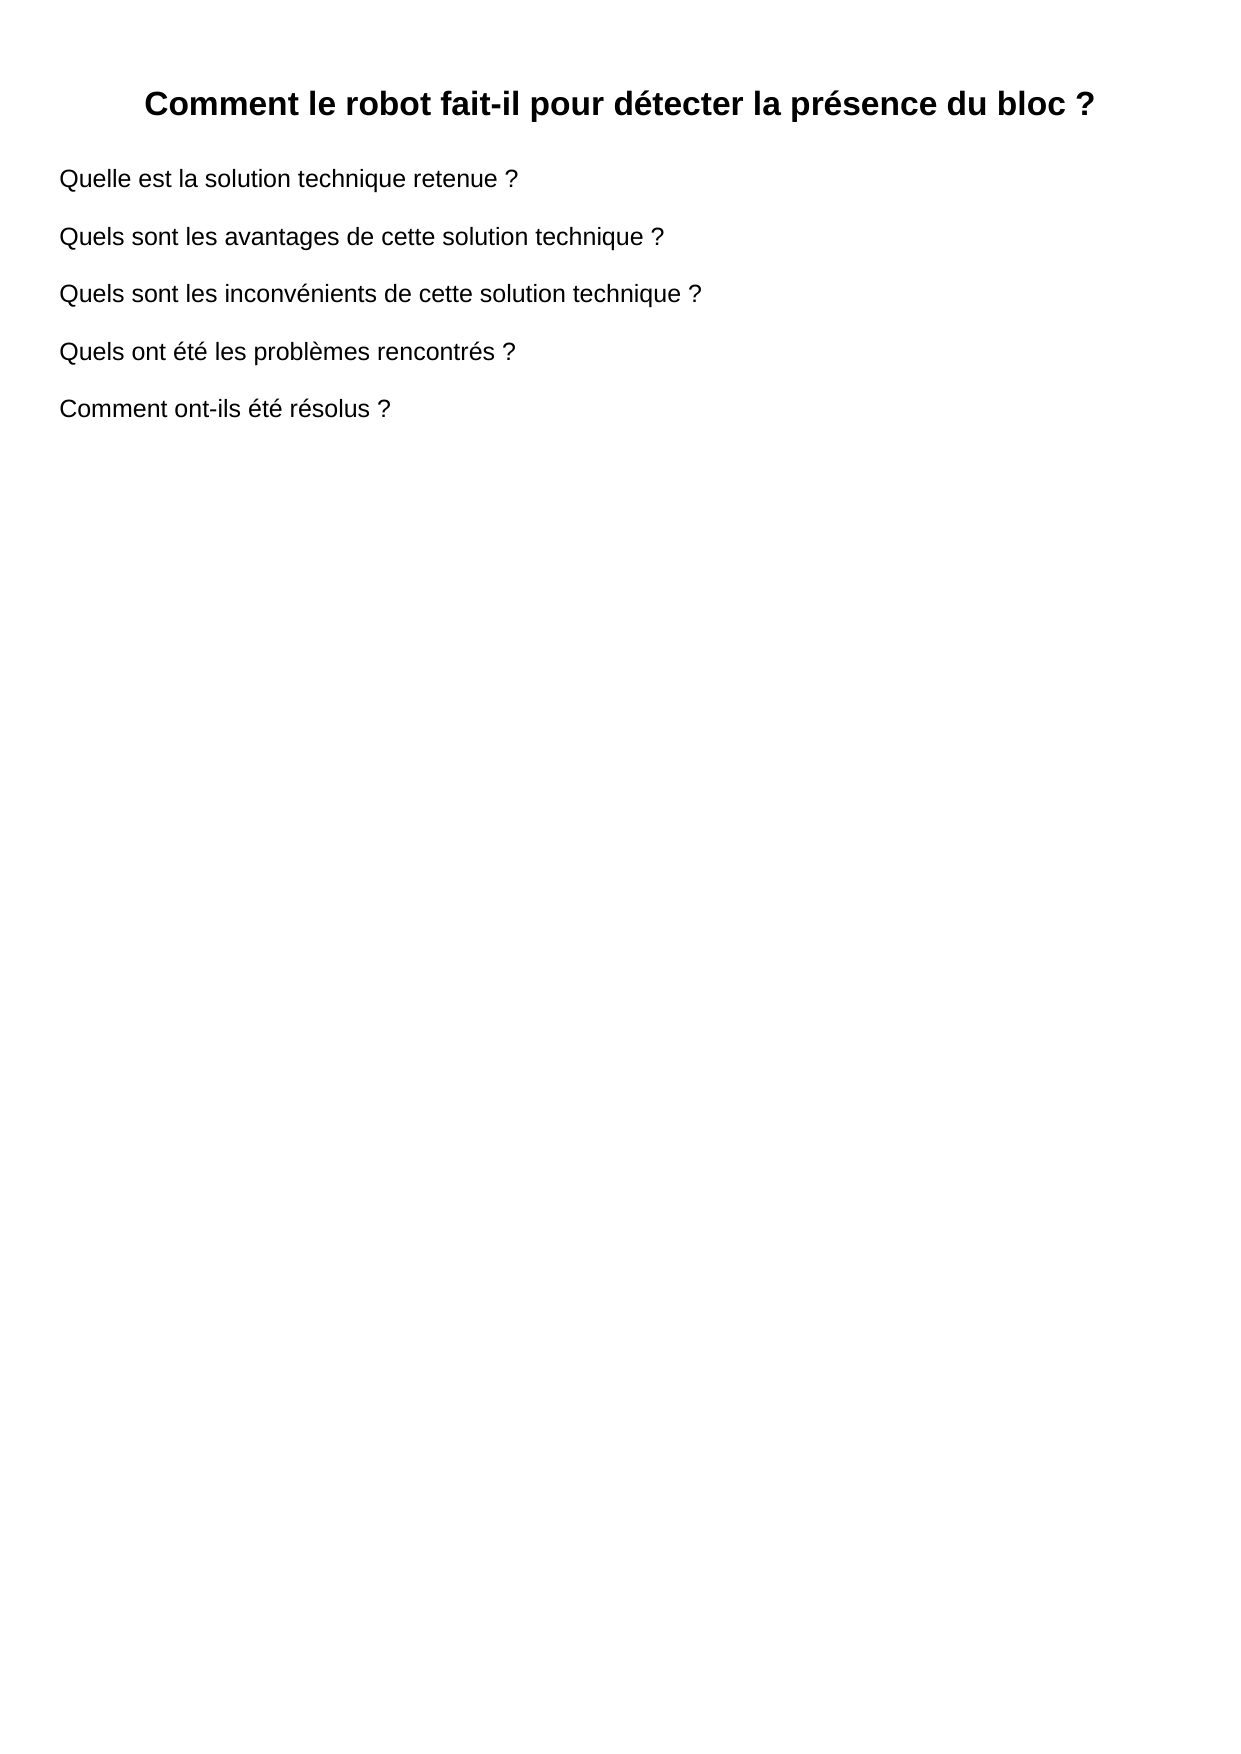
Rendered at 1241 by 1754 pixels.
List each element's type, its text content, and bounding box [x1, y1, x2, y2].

text Comment ont-ils été résolus ? [59, 394, 1181, 423]
text Quels sont les inconvénients de cette solution technique ? [59, 279, 1181, 308]
subtitle Comment le robot fait-il pour détecter la présence du bloc ? [59, 84, 1181, 123]
text Quels sont les avantages de cette solution technique ? [59, 221, 1181, 250]
text Quelle est la solution technique retenue ? [59, 164, 1181, 193]
text Quels ont été les problèmes rencontrés ? [59, 336, 1181, 365]
